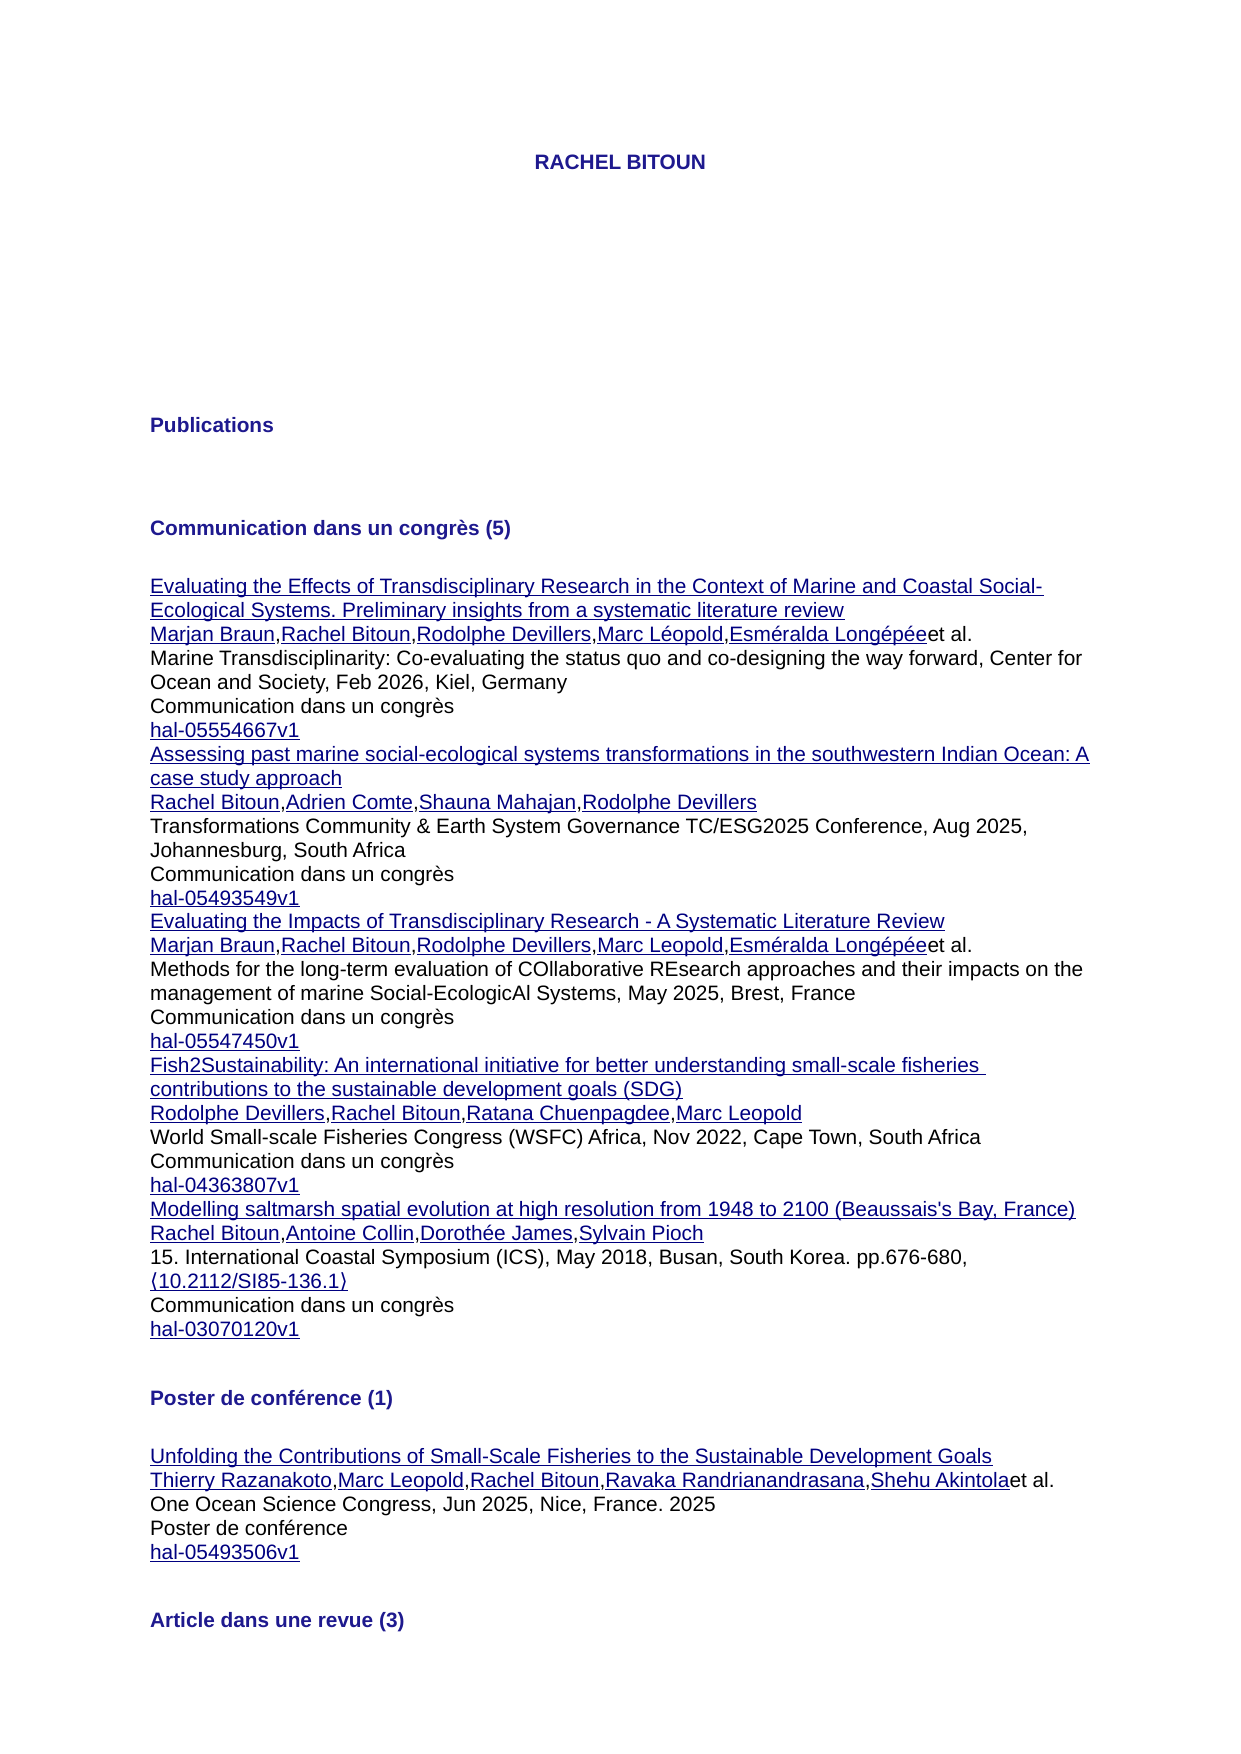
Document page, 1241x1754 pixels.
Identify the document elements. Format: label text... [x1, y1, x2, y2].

table_cell Assessing past marine social-ecological systems transformations in the southwestern Indian Ocean: A [150, 742, 1090, 763]
subtitle Publications [150, 412, 1090, 436]
table_cell Fish2Sustainability: An international initiative for better understanding small-scale fisheries contributions to the sustainable development goals (SDG) Rodolphe Devillers,Rachel Bitoun,Ratana Chuenpagdee,Marc Leopold World Small-scale Fisheries Congress (WSFC) Africa, Nov 2022, Cape Town, South Africa Communication dans un congrès hal-04363807v1 [150, 1053, 1090, 1197]
table_cell case study approach Rachel Bitoun,Adrien Comte,Shauna Mahajan,Rodolphe Devillers Transformations Community & Earth System Governance TC/ESG2025 Conference, Aug 2025, Johannesburg, South Africa Communication dans un congrès hal-05493549v1 [150, 764, 1090, 909]
subtitle RACHEL BITOUN [150, 150, 1090, 174]
table_cell Modelling saltmarsh spatial evolution at high resolution from 1948 to 2100 (Beaussais's Bay, France) Rachel Bitoun,Antoine Collin,Dorothée James,Sylvain Pioch 15. International Coastal Symposium (ICS), May 2018, Busan, South Korea. pp.676-680, ⟨10.2112/SI85-136.1⟩ Communication dans un congrès hal-03070120v1 [150, 1197, 1090, 1341]
table_header Unfolding the Contributions of Small-Scale Fisheries to the Sustainable Development Goals Thierry Razanakoto,Marc Leopold,Rachel Bitoun,Ravaka Randrianandrasana,Shehu Akintolaet al. One Ocean Science Congress, Jun 2025, Nice, France. 2025 Poster de conférence hal-05493506v1 [150, 1444, 1090, 1563]
table_cell Evaluating the Impacts of Transdisciplinary Research - A Systematic Literature Review Marjan Braun,Rachel Bitoun,Rodolphe Devillers,Marc Leopold,Esméralda Longépéeet al. Methods for the long-term evaluation of COllaborative REsearch approaches and their impacts on the management of marine Social-EcologicAl Systems, May 2025, Brest, France Communication dans un congrès hal-05547450v1 [150, 909, 1090, 1053]
subtitle Poster de conférence (1) [150, 1385, 1090, 1409]
subtitle Communication dans un congrès (5) [150, 516, 1090, 539]
table_header Evaluating the Effects of Transdisciplinary Research in the Context of Marine and Coastal Social-Ecological Systems. Preliminary insights from a systematic literature review Marjan Braun,Rachel Bitoun,Rodolphe Devillers,Marc Léopold,Esméralda Longépéeet al. Marine Transdisciplinarity: Co-evaluating the status quo and co-designing the way forward, Center for Ocean and Society, Feb 2026, Kiel, Germany Communication dans un congrès hal-05554667v1 [150, 574, 1090, 742]
subtitle Article dans une revue (3) [150, 1608, 1090, 1632]
